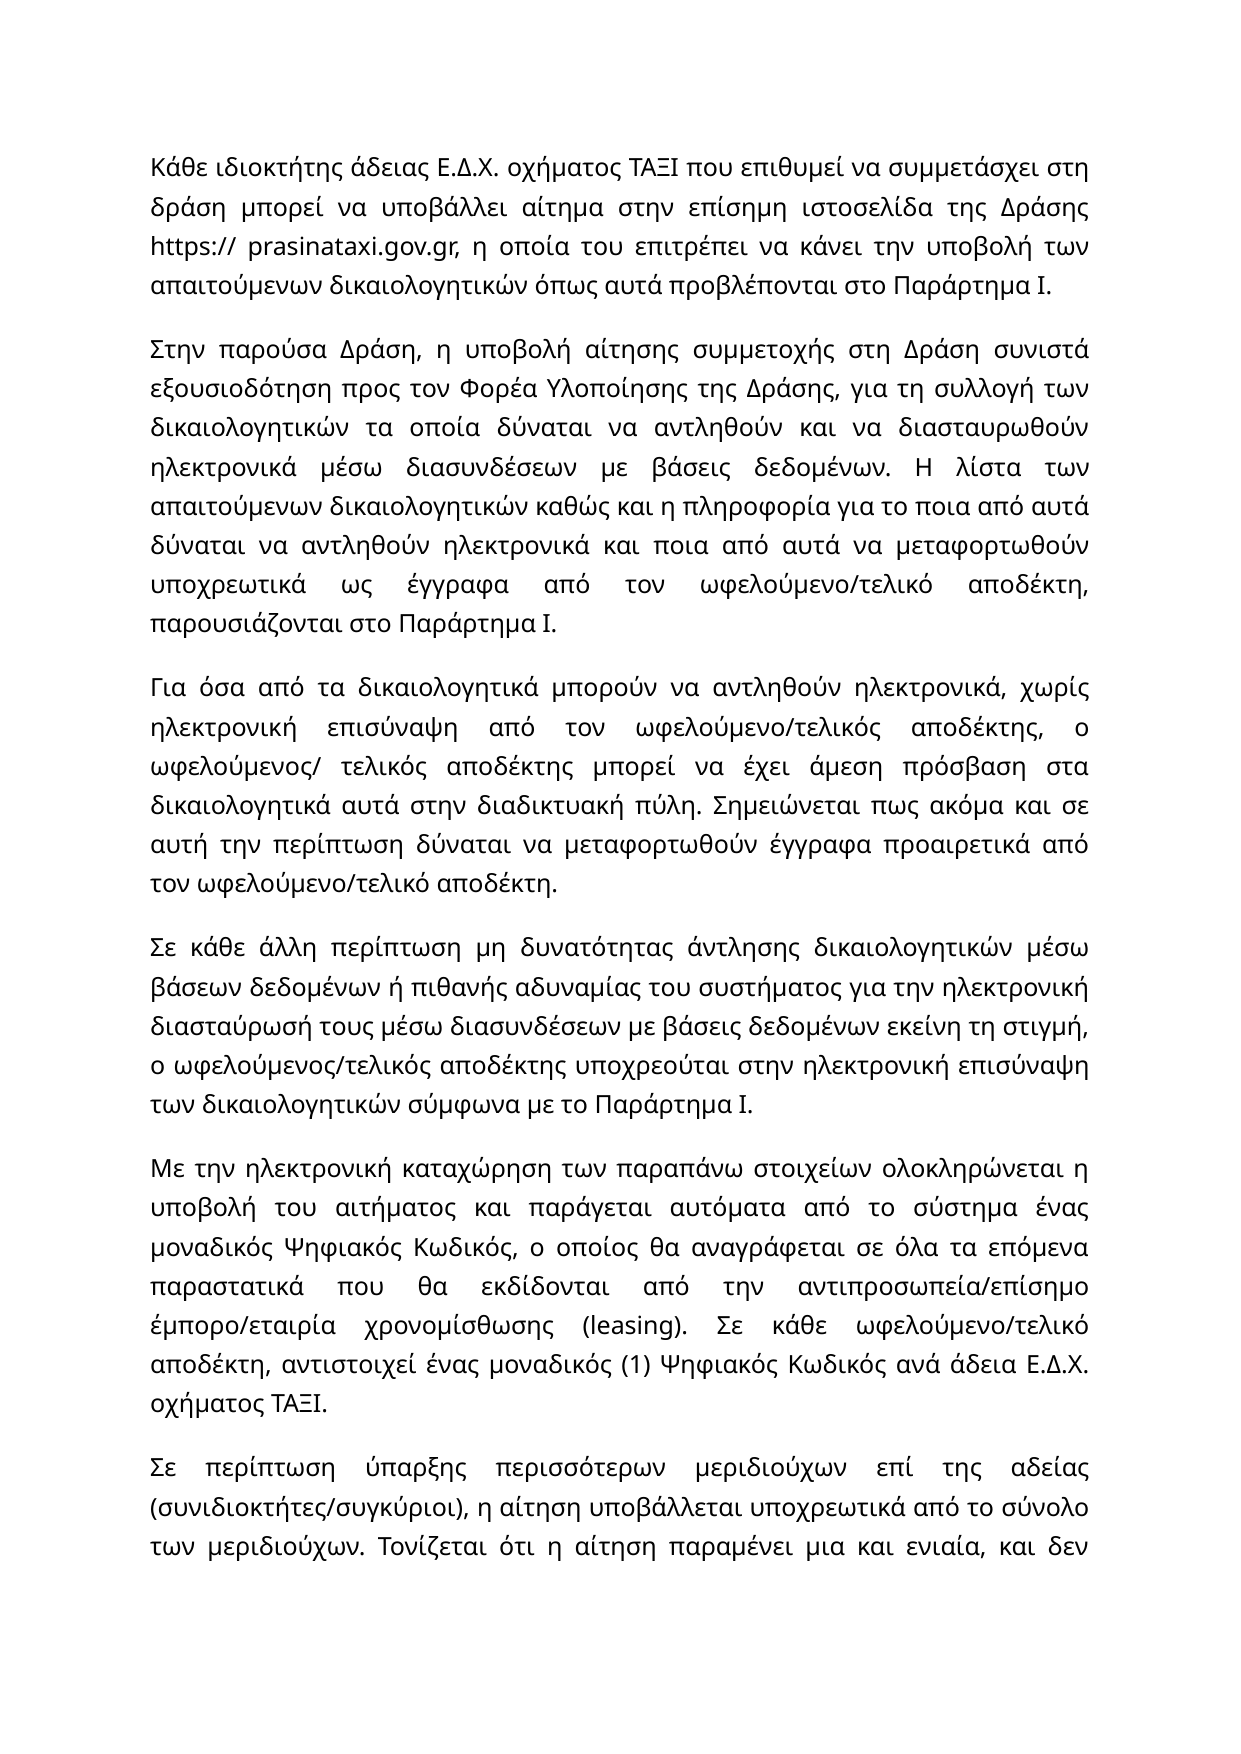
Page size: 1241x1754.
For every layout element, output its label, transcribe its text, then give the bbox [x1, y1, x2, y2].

text Με την ηλεκτρονική καταχώρηση των παραπάνω στοιχείων ολοκληρώνεται η υποβολή του αιτήματος και παράγεται αυτόματα από το σύστημα ένας μοναδικός Ψηφιακός Κωδικός, ο οποίος θα αναγράφεται σε όλα τα επόμενα παραστατικά που θα εκδίδονται από την αντιπροσωπεία/επίσημο έμπορο/εταιρία χρονομίσθωσης (leasing). Σε κάθε ωφελούμενο/τελικό αποδέκτη, αντιστοιχεί ένας μοναδικός (1) Ψηφιακός Κωδικός ανά άδεια Ε.Δ.Χ. οχήματος ΤΑΞΙ. [150, 1151, 1090, 1420]
text Στην παρούσα Δράση, η υποβολή αίτησης συμμετοχής στη Δράση συνιστά εξουσιοδότηση προς τον Φορέα Υλοποίησης της Δράσης, για τη συλλογή των δικαιολογητικών τα οποία δύναται να αντληθούν και να διασταυρωθούν ηλεκτρονικά μέσω διασυνδέσεων με βάσεις δεδομένων. Η λίστα των απαιτούμενων δικαιολογητικών καθώς και η πληροφορία για το ποια από αυτά δύναται να αντληθούν ηλεκτρονικά και ποια από αυτά να μεταφορτωθούν υποχρεωτικά ως έγγραφα από τον ωφελούμενο/τελικό αποδέκτη, παρουσιάζονται στο Παράρτημα Ι. [150, 332, 1090, 640]
text Κάθε ιδιοκτήτης άδειας Ε.Δ.Χ. οχήματος ΤΑΞΙ που επιθυμεί να συμμετάσχει στη δράση μπορεί να υποβάλλει αίτημα στην επίσημη ιστοσελίδα της Δράσης https:// prasinataxi.gov.gr, η οποία του επιτρέπει να κάνει την υποβολή των απαιτούμενων δικαιολογητικών όπως αυτά προβλέπονται στο Παράρτημα Ι. [150, 150, 1090, 302]
text Σε κάθε άλλη περίπτωση μη δυνατότητας άντλησης δικαιολογητικών μέσω βάσεων δεδομένων ή πιθανής αδυναμίας του συστήματος για την ηλεκτρονική διασταύρωσή τους μέσω διασυνδέσεων με βάσεις δεδομένων εκείνη τη στιγμή, ο ωφελούμενος/τελικός αποδέκτης υποχρεούται στην ηλεκτρονική επισύναψη των δικαιολογητικών σύμφωνα με το Παράρτημα Ι. [150, 930, 1090, 1121]
text Σε περίπτωση ύπαρξης περισσότερων μεριδιούχων επί της αδείας (συνιδιοκτήτες/συγκύριοι), η αίτηση υποβάλλεται υποχρεωτικά από το σύνολο των μεριδιούχων. Τονίζεται ότι η αίτηση παραμένει μια και ενιαία, και δεν [150, 1450, 1090, 1562]
text Για όσα από τα δικαιολογητικά μπορούν να αντληθούν ηλεκτρονικά, χωρίς ηλεκτρονική επισύναψη από τον ωφελούμενο/τελικός αποδέκτης, ο ωφελούμενος/ τελικός αποδέκτης μπορεί να έχει άμεση πρόσβαση στα δικαιολογητικά αυτά στην διαδικτυακή πύλη. Σημειώνεται πως ακόμα και σε αυτή την περίπτωση δύναται να μεταφορτωθούν έγγραφα προαιρετικά από τον ωφελούμενο/τελικό αποδέκτη. [150, 670, 1090, 900]
